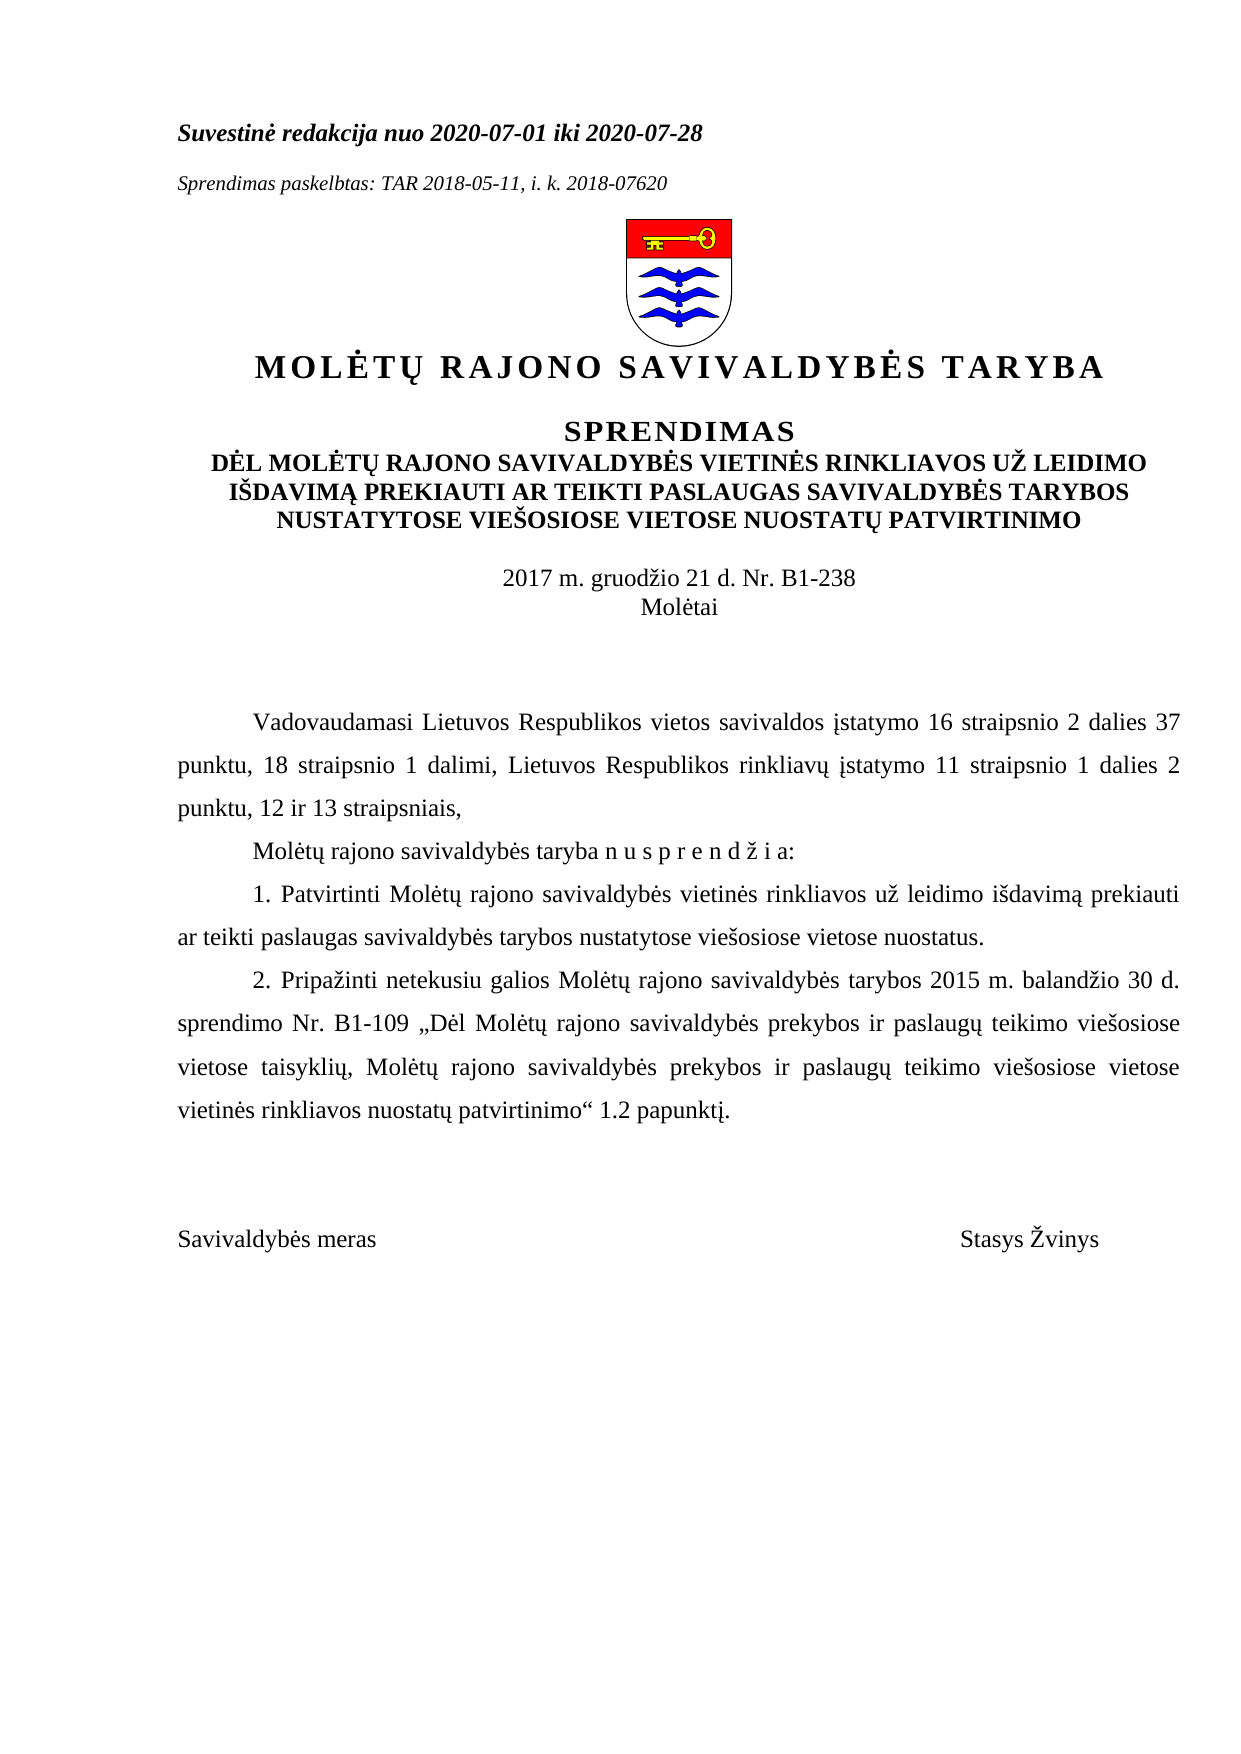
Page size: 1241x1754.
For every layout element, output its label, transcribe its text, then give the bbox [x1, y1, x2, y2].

text Suvestinė redakcija nuo 2020-07-01 iki 2020-07-28 [177, 118, 1181, 147]
text 2. Pripažinti netekusiu galios Molėtų rajono savivaldybės tarybos 2015 m. balandžio 30 d. sprendimo Nr. B1-109 „Dėl Molėtų rajono savivaldybės prekybos ir paslaugų teikimo viešosiose vietose taisyklių, Molėtų rajono savivaldybės prekybos ir paslaugų teikimo viešosiose vietose vietinės rinkliavos nuostatų patvirtinimo“ 1.2 papunktį. [177, 965, 1181, 1123]
text Molėtai [177, 592, 1181, 620]
text DĖL MOLĖTŲ RAJONO SAVIVALDYBĖS vietinės rinkliavos už leidimo IŠDAVIMĄ PREKiauti aR teikti PASLAUGas savivaldybės tarybos nustatytose VIEŠOSIOSE VIETOSE NUOSTATŲ PATVIRTINIMO [177, 448, 1181, 563]
text Savivaldybės meras Stasys Žvinys [177, 1224, 1181, 1253]
text SPRENDIMAS [177, 414, 1181, 448]
text Vadovaudamasi Lietuvos Respublikos vietos savivaldos įstatymo 16 straipsnio 2 dalies 37 punktu, 18 straipsnio 1 dalimi, Lietuvos Respublikos rinkliavų įstatymo 11 straipsnio 1 dalies 2 punktu, 12 ir 13 straipsniais, [177, 707, 1181, 822]
text 1. Patvirtinti Molėtų rajono savivaldybės vietinės rinkliavos už leidimo išdavimą prekiauti ar teikti paslaugas savivaldybės tarybos nustatytose viešosiose vietose nuostatus. [177, 879, 1181, 951]
text Molėtų rajono savivaldybės taryba [177, 347, 1181, 386]
text Sprendimas paskelbtas: TAR 2018-05-11, i. k. 2018-07620 [177, 171, 1181, 195]
text 2017 m. gruodžio 21 d. Nr. B1-238 [177, 563, 1181, 592]
text Molėtų rajono savivaldybės taryba n u s p r e n d ž i a: [177, 836, 1181, 865]
